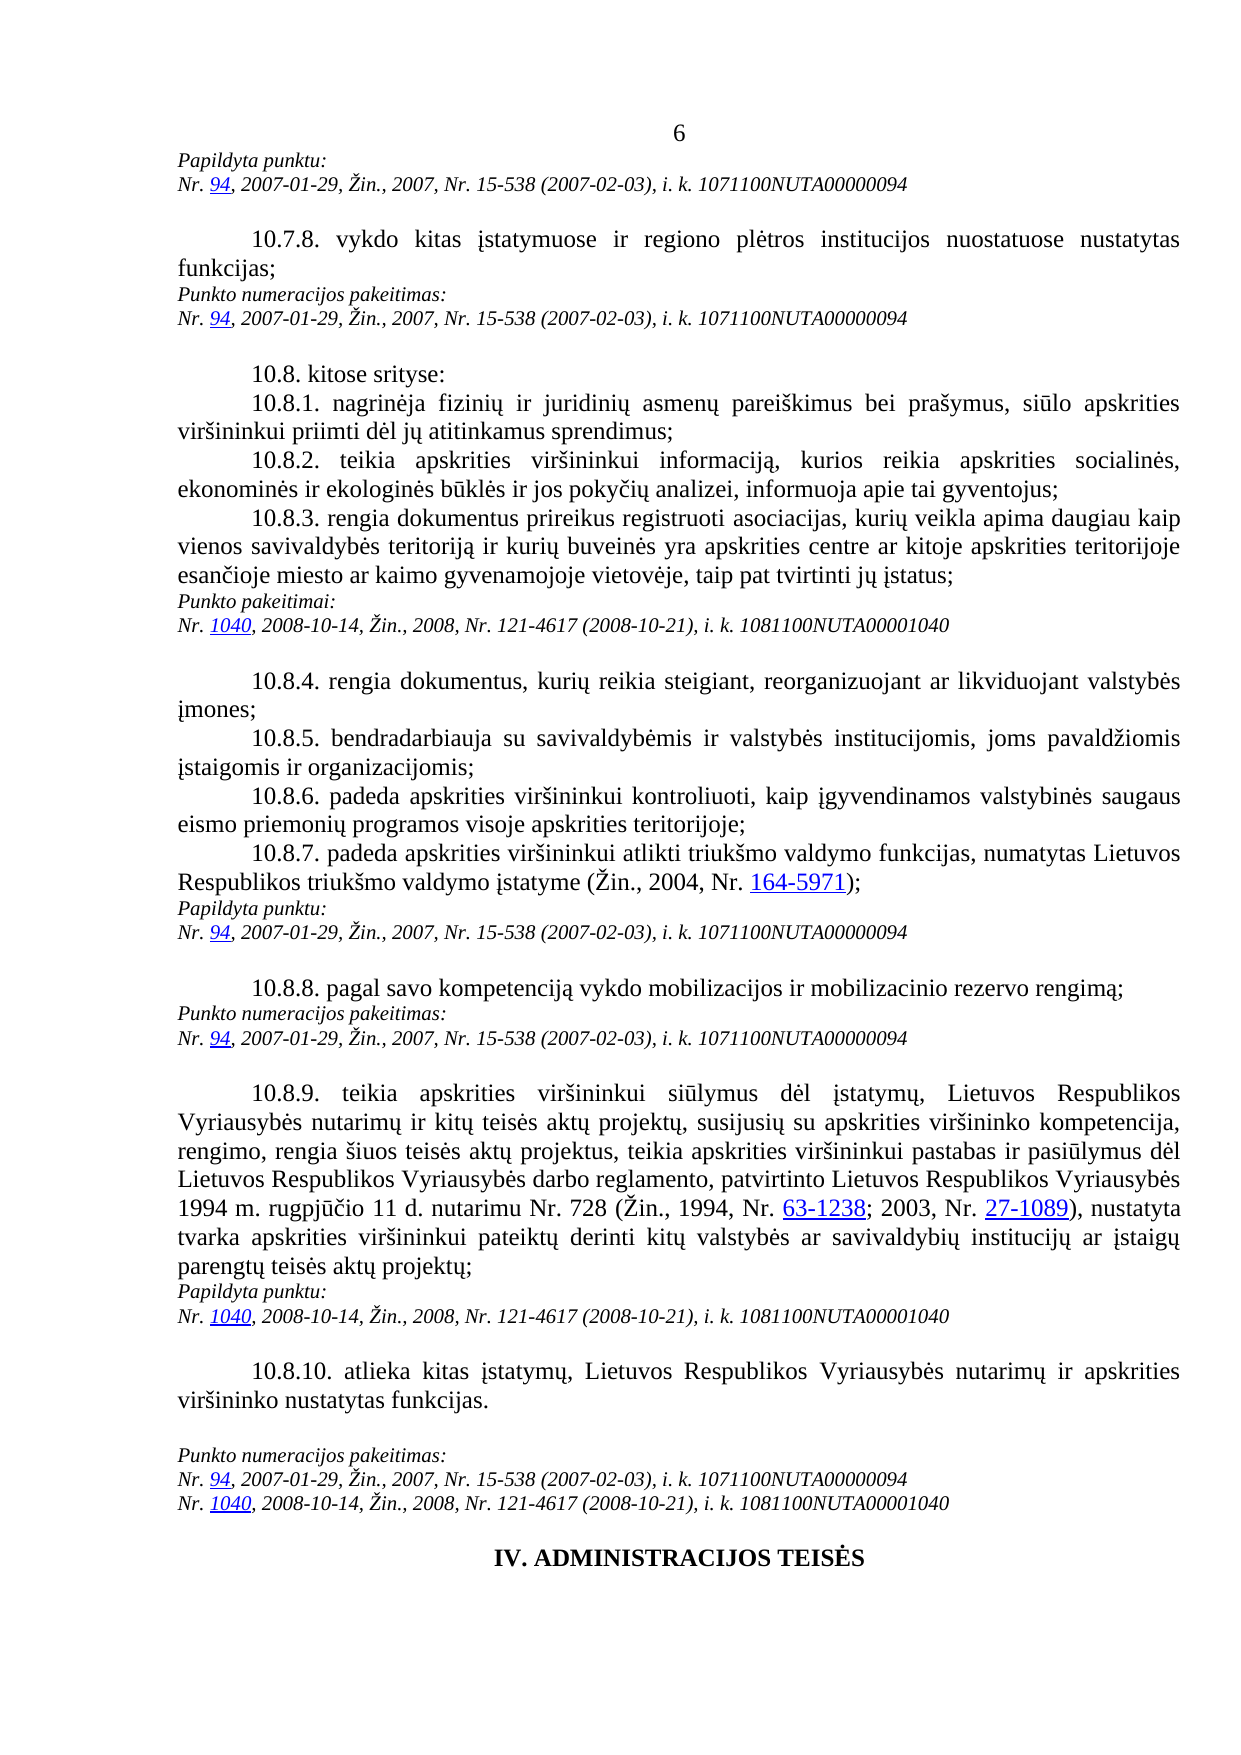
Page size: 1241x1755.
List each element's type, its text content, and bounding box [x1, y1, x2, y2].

text Papildyta punktu: [177, 896, 1181, 920]
text 10.7.8. vykdo kitas įstatymuose ir regiono plėtros institucijos nuostatuose nustatytas funkcijas; [177, 224, 1181, 282]
text 10.8.5. bendradarbiauja su savivaldybėmis ir valstybės institucijomis, joms pavaldžiomis įstaigomis ir organizacijomis; [177, 723, 1181, 781]
text 10.8.2. teikia apskrities viršininkui informaciją, kurios reikia apskrities socialinės, ekonominės ir ekologinės būklės ir jos pokyčių analizei, informuoja apie tai gyventojus; [177, 445, 1181, 503]
text Nr. 94, 2007-01-29, Žin., 2007, Nr. 15-538 (2007-02-03), i. k. 1071100NUTA00000094 [177, 172, 1181, 196]
text 10.8.4. rengia dokumentus, kurių reikia steigiant, reorganizuojant ar likviduojant valstybės įmones; [177, 666, 1181, 723]
text 10.8.3. rengia dokumentus prireikus registruoti asociacijas, kurių veikla apima daugiau kaip vienos savivaldybės teritoriją ir kurių buveinės yra apskrities centre ar kitoje apskrities teritorijoje esančioje miesto ar kaimo gyvenamojoje vietovėje, taip pat tvirtinti jų įstatus; [177, 503, 1181, 589]
text Papildyta punktu: [177, 148, 1181, 172]
text Nr. 94, 2007-01-29, Žin., 2007, Nr. 15-538 (2007-02-03), i. k. 1071100NUTA00000094 [177, 1025, 1181, 1049]
text IV. ADMINISTRACIJOS TEISĖS [177, 1543, 1181, 1572]
text 10.8.6. padeda apskrities viršininkui kontroliuoti, kaip įgyvendinamos valstybinės saugaus eismo priemonių programos visoje apskrities teritorijoje; [177, 781, 1181, 838]
text Punkto numeracijos pakeitimas: [177, 282, 1181, 306]
text Nr. 1040, 2008-10-14, Žin., 2008, Nr. 121-4617 (2008-10-21), i. k. 1081100NUTA00001040 [177, 613, 1181, 637]
text Nr. 1040, 2008-10-14, Žin., 2008, Nr. 121-4617 (2008-10-21), i. k. 1081100NUTA00001040 [177, 1491, 1181, 1515]
text 10.8.9. teikia apskrities viršininkui siūlymus dėl įstatymų, Lietuvos Respublikos Vyriausybės nutarimų ir kitų teisės aktų projektų, susijusių su apskrities viršininko kompetencija, rengimo, rengia šiuos teisės aktų projektus, teikia apskrities viršininkui pastabas ir pasiūlymus dėl Lietuvos Respublikos Vyriausybės darbo reglamento, patvirtinto Lietuvos Respublikos Vyriausybės 1994 m. rugpjūčio 11 d. nutarimu Nr. 728 (Žin., 1994, Nr. 63-1238; 2003, Nr. 27-1089), nustatyta tvarka apskrities viršininkui pateiktų derinti kitų valstybės ar savivaldybių institucijų ar įstaigų parengtų teisės aktų projektų; [177, 1078, 1181, 1279]
text Punkto pakeitimai: [177, 589, 1181, 613]
text 10.8.8. pagal savo kompetenciją vykdo mobilizacijos ir mobilizacinio rezervo rengimą; [177, 973, 1181, 1001]
text Nr. 94, 2007-01-29, Žin., 2007, Nr. 15-538 (2007-02-03), i. k. 1071100NUTA00000094 [177, 306, 1181, 330]
text 10.8. kitose srityse: [177, 359, 1181, 388]
text Nr. 94, 2007-01-29, Žin., 2007, Nr. 15-538 (2007-02-03), i. k. 1071100NUTA00000094 [177, 1467, 1181, 1491]
text 10.8.7. padeda apskrities viršininkui atlikti triukšmo valdymo funkcijas, numatytas Lietuvos Respublikos triukšmo valdymo įstatyme (Žin., 2004, Nr. 164-5971); [177, 838, 1181, 896]
text 10.8.10. atlieka kitas įstatymų, Lietuvos Respublikos Vyriausybės nutarimų ir apskrities viršininko nustatytas funkcijas. [177, 1356, 1181, 1414]
text Punkto numeracijos pakeitimas: [177, 1001, 1181, 1025]
text Punkto numeracijos pakeitimas: [177, 1443, 1181, 1467]
text Nr. 94, 2007-01-29, Žin., 2007, Nr. 15-538 (2007-02-03), i. k. 1071100NUTA00000094 [177, 920, 1181, 944]
text Papildyta punktu: [177, 1279, 1181, 1303]
text Nr. 1040, 2008-10-14, Žin., 2008, Nr. 121-4617 (2008-10-21), i. k. 1081100NUTA00001040 [177, 1303, 1181, 1328]
text 10.8.1. nagrinėja fizinių ir juridinių asmenų pareiškimus bei prašymus, siūlo apskrities viršininkui priimti dėl jų atitinkamus sprendimus; [177, 388, 1181, 445]
